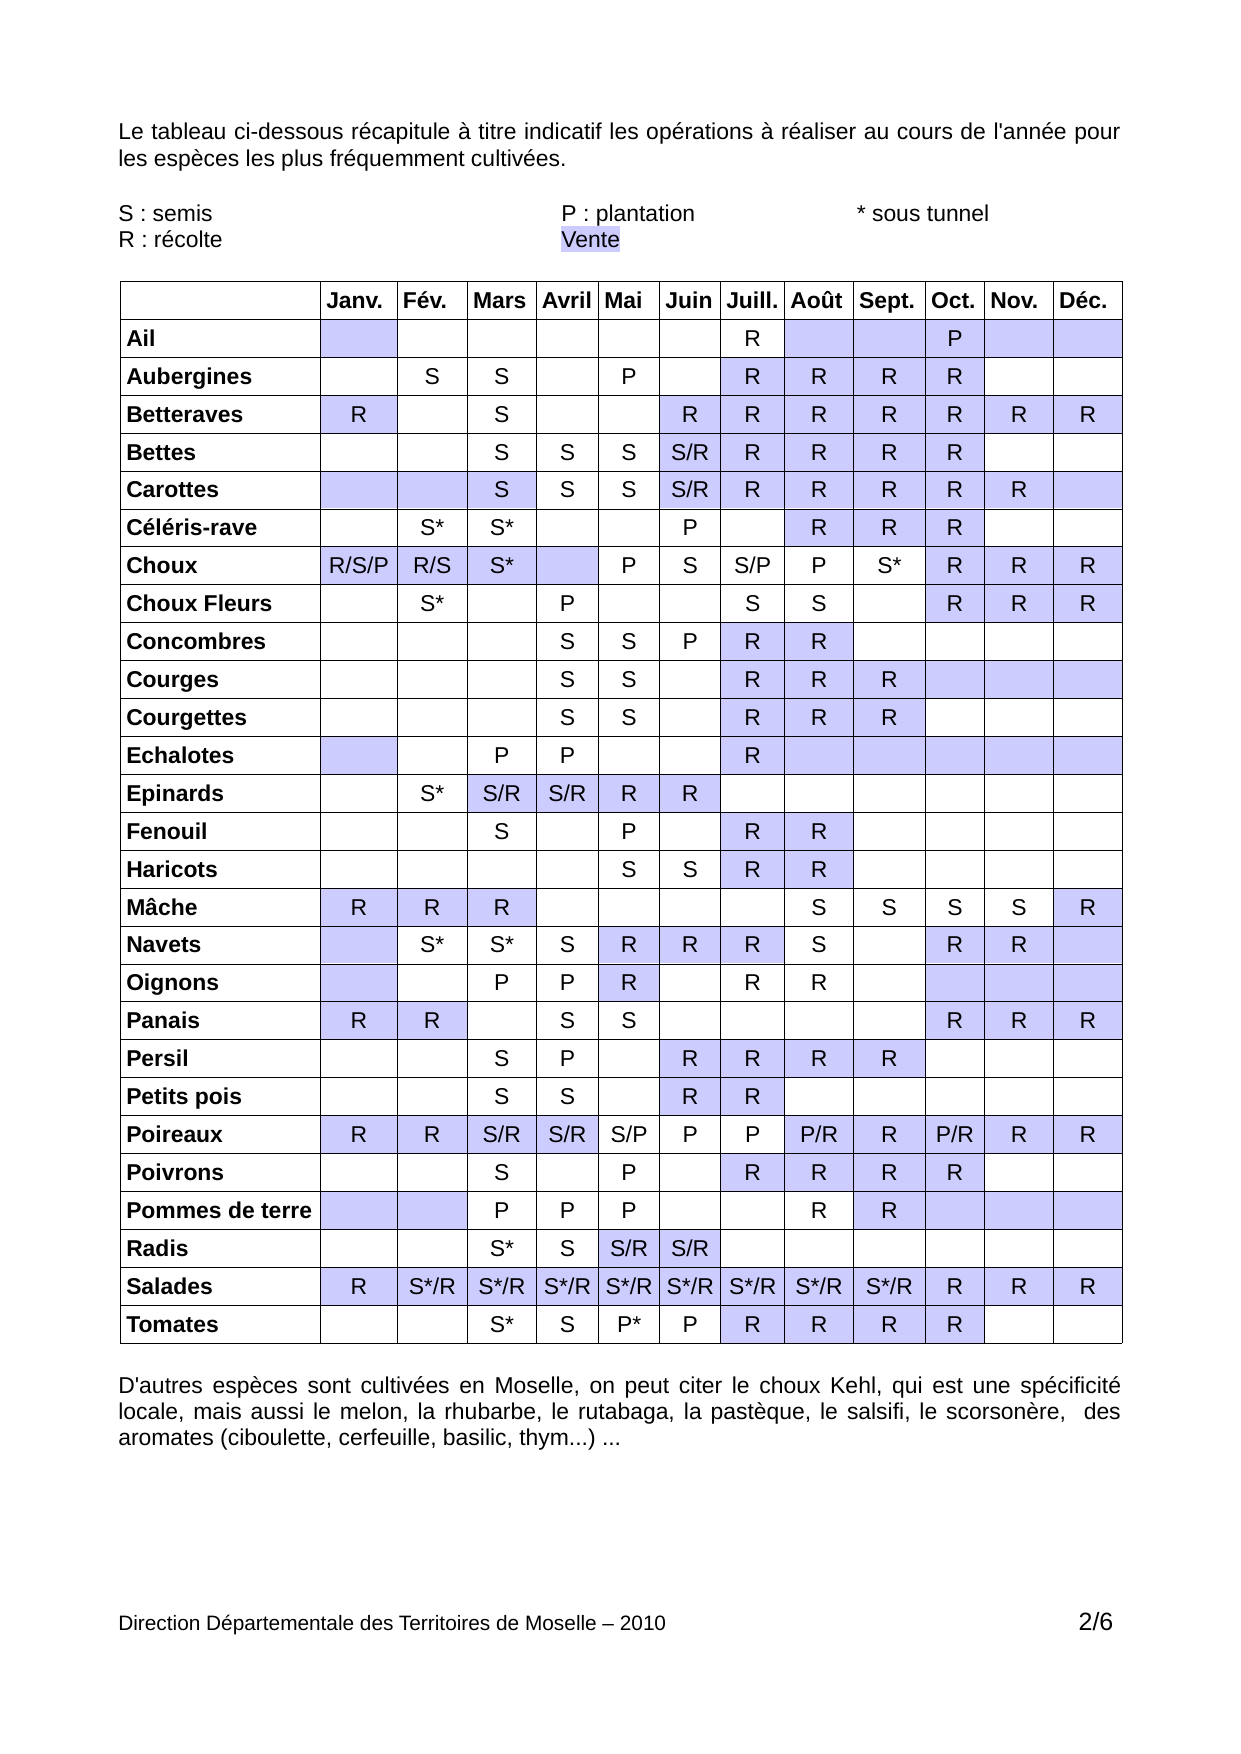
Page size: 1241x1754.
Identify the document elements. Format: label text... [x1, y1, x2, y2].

table_cell [926, 1230, 984, 1267]
table_cell [854, 1230, 925, 1267]
table_cell R [854, 1040, 925, 1077]
table_cell R [785, 1306, 853, 1343]
table_cell R [926, 1306, 984, 1343]
table_header Fév. [398, 282, 467, 319]
table_cell [1054, 472, 1122, 508]
table_cell R [721, 1078, 784, 1115]
table_cell [660, 585, 720, 622]
table_cell P [926, 320, 984, 357]
text R : récolte Vente [118, 226, 1122, 252]
table_cell [468, 1002, 536, 1039]
table_cell [985, 320, 1053, 357]
table_cell R [599, 927, 659, 963]
table_cell Courges [121, 661, 320, 698]
table_cell R [854, 1154, 925, 1191]
text S : semis P : plantation * sous tunnel [118, 199, 1122, 226]
table_cell R [660, 1040, 720, 1077]
table_cell Navets [121, 927, 320, 963]
table_cell R [926, 358, 984, 395]
table_cell P* [599, 1306, 659, 1343]
table_cell P [660, 623, 720, 660]
table_cell S [468, 358, 536, 395]
table_cell [854, 965, 925, 1001]
table_cell R [854, 472, 925, 508]
table_cell P [660, 1306, 720, 1343]
table_cell [985, 965, 1053, 1001]
table_cell S*/R [854, 1268, 925, 1305]
table_cell Aubergines [121, 358, 320, 395]
table_cell Oignons [121, 965, 320, 1001]
table_cell [1054, 851, 1122, 888]
table_cell R [321, 1002, 397, 1039]
table_cell R [660, 927, 720, 963]
table_cell S [468, 396, 536, 433]
table_cell [599, 737, 659, 774]
table_cell R [785, 434, 853, 471]
table_cell [398, 699, 467, 736]
table_cell S* [468, 510, 536, 546]
table_cell S [785, 889, 853, 926]
table_cell [721, 510, 784, 546]
table_cell Tomates [121, 1306, 320, 1343]
table_cell [926, 965, 984, 1001]
table_cell R [926, 1268, 984, 1305]
table_cell P [537, 585, 598, 622]
table_cell P [599, 547, 659, 584]
table_cell [1054, 510, 1122, 546]
table_cell [926, 661, 984, 698]
table_cell R [785, 472, 853, 508]
table_cell R [1054, 585, 1122, 622]
table_cell R [721, 1154, 784, 1191]
table_cell [660, 699, 720, 736]
table_cell [926, 813, 984, 850]
table_cell S/R [599, 1230, 659, 1267]
table_header Avril [537, 282, 598, 319]
table_cell S [537, 927, 598, 963]
table_cell [1054, 320, 1122, 357]
table_cell R [985, 1116, 1053, 1153]
table_cell [398, 661, 467, 698]
table_cell S [660, 547, 720, 584]
table_cell R [785, 699, 853, 736]
table_cell R [721, 434, 784, 471]
table_cell R [785, 1154, 853, 1191]
table_cell R [721, 1040, 784, 1077]
table_cell [1054, 1230, 1122, 1267]
table_cell R [854, 661, 925, 698]
table_cell S [599, 661, 659, 698]
table_cell [926, 775, 984, 812]
table_cell R [785, 1040, 853, 1077]
table_cell [854, 737, 925, 774]
table_cell S [537, 1306, 598, 1343]
table_cell [1054, 927, 1122, 963]
table_cell R [599, 775, 659, 812]
table_cell S* [468, 547, 536, 584]
table_cell S/R [537, 775, 598, 812]
table_cell R/S [398, 547, 467, 584]
table_cell Salades [121, 1268, 320, 1305]
table_cell [398, 813, 467, 850]
table_cell R [721, 965, 784, 1001]
table_cell S*/R [599, 1268, 659, 1305]
table_cell [926, 851, 984, 888]
table_cell [721, 1230, 784, 1267]
table_cell [599, 1078, 659, 1115]
table_cell R [985, 1002, 1053, 1039]
table_cell R [599, 965, 659, 1001]
table_header [121, 282, 320, 319]
table_cell S* [398, 775, 467, 812]
table_cell S [854, 889, 925, 926]
table_cell R [468, 889, 536, 926]
table_cell [660, 813, 720, 850]
table_cell [398, 965, 467, 1001]
table_cell [721, 1192, 784, 1229]
table_cell S*/R [660, 1268, 720, 1305]
text Le tableau ci-dessous récapitule à titre indicatif les opérations à réaliser au cours de l'année pour les espèces les plus fréquemment cultivées. [118, 118, 1122, 171]
table_cell R [854, 1192, 925, 1229]
table_cell R [926, 434, 984, 471]
table_cell [660, 1002, 720, 1039]
table_cell [721, 889, 784, 926]
table_cell [599, 585, 659, 622]
table_cell [321, 775, 397, 812]
table_cell [321, 434, 397, 471]
table_cell Poivrons [121, 1154, 320, 1191]
table_cell S [537, 661, 598, 698]
table_cell [599, 510, 659, 546]
table_cell [985, 1078, 1053, 1115]
table_cell R [398, 889, 467, 926]
table_cell [537, 547, 598, 584]
table_cell [985, 358, 1053, 395]
table_cell [1054, 358, 1122, 395]
table_cell [599, 320, 659, 357]
table_cell [985, 851, 1053, 888]
table_cell R [926, 1002, 984, 1039]
table_header Août [785, 282, 853, 319]
table_cell R [721, 472, 784, 508]
table_cell R [985, 547, 1053, 584]
table_cell S*/R [785, 1268, 853, 1305]
table_cell [1054, 623, 1122, 660]
table_cell [660, 737, 720, 774]
table_cell S [537, 699, 598, 736]
table_cell [599, 396, 659, 433]
table_cell [599, 1040, 659, 1077]
table_cell [321, 927, 397, 963]
table_cell R [785, 358, 853, 395]
table_cell [985, 1154, 1053, 1191]
table_header Juill. [721, 282, 784, 319]
table_cell [985, 699, 1053, 736]
table_cell S [468, 434, 536, 471]
table_cell R [721, 320, 784, 357]
table_cell [321, 965, 397, 1001]
table_cell [785, 1078, 853, 1115]
table_header Sept. [854, 282, 925, 319]
table_cell P [468, 965, 536, 1001]
table_cell R [926, 396, 984, 433]
table_cell [537, 510, 598, 546]
table_cell S [468, 472, 536, 508]
table_cell [468, 320, 536, 357]
table_cell [854, 1078, 925, 1115]
table_cell R [926, 547, 984, 584]
table_cell [468, 851, 536, 888]
table_cell [854, 775, 925, 812]
table_cell [398, 1078, 467, 1115]
table_cell [468, 661, 536, 698]
table_cell S*/R [468, 1268, 536, 1305]
table_cell [1054, 1040, 1122, 1077]
table_cell [985, 813, 1053, 850]
table_cell [660, 320, 720, 357]
table_cell [985, 1192, 1053, 1229]
table_cell R [926, 585, 984, 622]
table_cell P [660, 510, 720, 546]
table_cell Radis [121, 1230, 320, 1267]
table_cell S*/R [721, 1268, 784, 1305]
table_cell [854, 623, 925, 660]
table_cell S* [398, 510, 467, 546]
table_cell S [599, 434, 659, 471]
table_cell Petits pois [121, 1078, 320, 1115]
table_cell R [721, 623, 784, 660]
table_cell [321, 737, 397, 774]
table_cell Choux Fleurs [121, 585, 320, 622]
table_cell S [398, 358, 467, 395]
table_cell [398, 320, 467, 357]
table_header Mai [599, 282, 659, 319]
table_cell R [398, 1002, 467, 1039]
table_cell P [599, 1192, 659, 1229]
table_cell [854, 927, 925, 963]
table_cell R [721, 358, 784, 395]
table_cell R [785, 965, 853, 1001]
table_cell [398, 472, 467, 508]
table_cell S/P [599, 1116, 659, 1153]
table_cell [926, 1192, 984, 1229]
table_cell R [785, 396, 853, 433]
table_cell S [537, 1002, 598, 1039]
table_cell S* [398, 927, 467, 963]
table_cell [1054, 1154, 1122, 1191]
table_cell [985, 1040, 1053, 1077]
table_cell [926, 699, 984, 736]
table_cell S*/R [537, 1268, 598, 1305]
table_cell S/R [468, 1116, 536, 1153]
table_cell [321, 510, 397, 546]
table_cell [321, 813, 397, 850]
table_cell [398, 1306, 467, 1343]
table_cell P [721, 1116, 784, 1153]
table_cell [854, 813, 925, 850]
table_cell R [660, 775, 720, 812]
table_cell Epinards [121, 775, 320, 812]
table_cell P [468, 737, 536, 774]
table_cell [321, 1306, 397, 1343]
table_cell Mâche [121, 889, 320, 926]
table_cell [1054, 965, 1122, 1001]
table_cell [398, 1040, 467, 1077]
table_cell [985, 510, 1053, 546]
table_cell Echalotes [121, 737, 320, 774]
table_cell [1054, 1192, 1122, 1229]
table_cell [985, 661, 1053, 698]
table_cell P [537, 1040, 598, 1077]
table_cell [398, 1230, 467, 1267]
table_cell [537, 813, 598, 850]
table_cell [537, 851, 598, 888]
table_cell S/P [721, 547, 784, 584]
table_cell [926, 623, 984, 660]
table_cell S [599, 623, 659, 660]
table_cell R [985, 927, 1053, 963]
table_cell [926, 737, 984, 774]
table_cell R [985, 1268, 1053, 1305]
text D'autres espèces sont cultivées en Moselle, on peut citer le choux Kehl, qui est une spécificité locale, mais aussi le melon, la rhubarbe, le rutabaga, la pastèque, le salsifi, le scorsonère, des aromates (ciboulette, cerfeuille, basilic, thym...) ... [118, 1372, 1122, 1451]
table_cell Bettes [121, 434, 320, 471]
table_cell Betteraves [121, 396, 320, 433]
table_cell [468, 623, 536, 660]
table_cell [321, 699, 397, 736]
table_cell R [785, 851, 853, 888]
table_cell S/R [468, 775, 536, 812]
table_cell R [854, 510, 925, 546]
table_cell [854, 585, 925, 622]
table_cell R [1054, 889, 1122, 926]
table_cell [660, 889, 720, 926]
table_cell Pommes de terre [121, 1192, 320, 1229]
table_cell R [785, 623, 853, 660]
table_cell S [537, 472, 598, 508]
table_cell Haricots [121, 851, 320, 888]
table_cell Concombres [121, 623, 320, 660]
table_cell R [721, 813, 784, 850]
table_cell [537, 889, 598, 926]
table_cell [321, 661, 397, 698]
table_cell S [721, 585, 784, 622]
table_cell S [926, 889, 984, 926]
table_cell Panais [121, 1002, 320, 1039]
table_cell Persil [121, 1040, 320, 1077]
table_cell P [537, 965, 598, 1001]
table_cell R [721, 661, 784, 698]
table_cell Ail [121, 320, 320, 357]
table_cell [398, 623, 467, 660]
table_cell R [321, 889, 397, 926]
table_cell Céléris-rave [121, 510, 320, 546]
table_cell R [1054, 396, 1122, 433]
table_cell R [321, 396, 397, 433]
table_cell [926, 1040, 984, 1077]
table_cell P [468, 1192, 536, 1229]
table_cell [321, 1192, 397, 1229]
table_cell [537, 358, 598, 395]
table_cell [321, 851, 397, 888]
table_cell [985, 623, 1053, 660]
table_cell Poireaux [121, 1116, 320, 1153]
table_cell R [721, 927, 784, 963]
table_cell [599, 889, 659, 926]
table_cell [321, 472, 397, 508]
table_cell R [321, 1268, 397, 1305]
table_cell [1054, 661, 1122, 698]
table_cell R [1054, 1002, 1122, 1039]
table_cell Choux [121, 547, 320, 584]
table_header Juin [660, 282, 720, 319]
table_cell [785, 775, 853, 812]
table_cell S/R [537, 1116, 598, 1153]
table_cell [398, 1154, 467, 1191]
table_cell [398, 1192, 467, 1229]
table_cell [398, 851, 467, 888]
table_header Nov. [985, 282, 1053, 319]
table_cell R [785, 510, 853, 546]
table_cell R [785, 661, 853, 698]
table_cell [985, 775, 1053, 812]
table_cell R [854, 1306, 925, 1343]
table_cell R [660, 1078, 720, 1115]
table_cell [854, 1002, 925, 1039]
table_cell R [854, 1116, 925, 1153]
table_cell [321, 585, 397, 622]
table_cell S [599, 699, 659, 736]
table_cell S/R [660, 434, 720, 471]
table_cell S* [468, 1230, 536, 1267]
table_cell S [468, 1078, 536, 1115]
table_cell S* [468, 927, 536, 963]
table_cell S [468, 813, 536, 850]
table_cell Fenouil [121, 813, 320, 850]
table_cell R [721, 699, 784, 736]
table_cell P [537, 1192, 598, 1229]
table_cell R [926, 510, 984, 546]
table_cell P [537, 737, 598, 774]
table_cell [1054, 813, 1122, 850]
table_cell P [660, 1116, 720, 1153]
table_cell S [537, 1078, 598, 1115]
table_cell P [785, 547, 853, 584]
table_cell P/R [926, 1116, 984, 1153]
table_cell S [599, 851, 659, 888]
table_cell [660, 1192, 720, 1229]
table_cell S [537, 1230, 598, 1267]
table_cell [1054, 1078, 1122, 1115]
table_cell R [1054, 1116, 1122, 1153]
table_cell [785, 1002, 853, 1039]
table_cell [537, 396, 598, 433]
table_cell R [321, 1116, 397, 1153]
table_cell R [926, 472, 984, 508]
table_cell [537, 1154, 598, 1191]
table_cell [321, 1154, 397, 1191]
table_cell S [599, 1002, 659, 1039]
table_cell [321, 1040, 397, 1077]
table_cell R/S/P [321, 547, 397, 584]
table_cell S [660, 851, 720, 888]
table_cell [1054, 1306, 1122, 1343]
table_cell S [785, 585, 853, 622]
table_cell [1054, 434, 1122, 471]
table_cell P [599, 1154, 659, 1191]
table_cell [785, 737, 853, 774]
table_cell S [468, 1040, 536, 1077]
table_cell R [985, 585, 1053, 622]
table_cell Courgettes [121, 699, 320, 736]
table_cell [398, 434, 467, 471]
table_cell [985, 737, 1053, 774]
table_cell [1054, 775, 1122, 812]
table_cell S* [398, 585, 467, 622]
table_cell S [785, 927, 853, 963]
table_cell R [398, 1116, 467, 1153]
table_cell [321, 623, 397, 660]
table_cell R [854, 396, 925, 433]
table_cell R [721, 1306, 784, 1343]
table_cell S [468, 1154, 536, 1191]
table_cell [1054, 737, 1122, 774]
table_cell S/R [660, 472, 720, 508]
table_cell [785, 1230, 853, 1267]
table_cell S [537, 434, 598, 471]
table_cell [660, 358, 720, 395]
table_cell [321, 320, 397, 357]
table_cell S* [468, 1306, 536, 1343]
table_cell [854, 851, 925, 888]
table_cell [721, 775, 784, 812]
table_cell [321, 358, 397, 395]
table_cell P/R [785, 1116, 853, 1153]
table_cell S [599, 472, 659, 508]
table_cell R [1054, 1268, 1122, 1305]
table_cell R [1054, 547, 1122, 584]
table_header Déc. [1054, 282, 1122, 319]
table_cell [985, 1306, 1053, 1343]
table_cell [468, 699, 536, 736]
table_cell [660, 661, 720, 698]
table_cell R [985, 396, 1053, 433]
table_cell S*/R [398, 1268, 467, 1305]
table_cell [660, 1154, 720, 1191]
table_cell R [721, 737, 784, 774]
table_cell R [854, 699, 925, 736]
table_cell S/R [660, 1230, 720, 1267]
table_cell [985, 1230, 1053, 1267]
table_cell R [854, 358, 925, 395]
table_cell [660, 965, 720, 1001]
table_header Janv. [321, 282, 397, 319]
table_cell [398, 737, 467, 774]
table_cell R [721, 396, 784, 433]
table_cell R [785, 1192, 853, 1229]
table_cell [985, 434, 1053, 471]
table_cell Carottes [121, 472, 320, 508]
table_cell S [537, 623, 598, 660]
table_cell R [785, 813, 853, 850]
table_cell R [926, 1154, 984, 1191]
table_cell [785, 320, 853, 357]
table_cell [398, 396, 467, 433]
table_cell R [926, 927, 984, 963]
table_cell R [660, 396, 720, 433]
table_cell P [599, 358, 659, 395]
table_cell P [599, 813, 659, 850]
table_cell R [721, 851, 784, 888]
table_cell S* [854, 547, 925, 584]
table_header Mars [468, 282, 536, 319]
table_cell R [854, 434, 925, 471]
table_cell [721, 1002, 784, 1039]
table_cell [468, 585, 536, 622]
table_cell R [985, 472, 1053, 508]
table_cell [1054, 699, 1122, 736]
table_cell [926, 1078, 984, 1115]
table_cell [321, 1078, 397, 1115]
table_cell [854, 320, 925, 357]
table_cell [321, 1230, 397, 1267]
table_cell S [985, 889, 1053, 926]
table_header Oct. [926, 282, 984, 319]
table_cell [537, 320, 598, 357]
